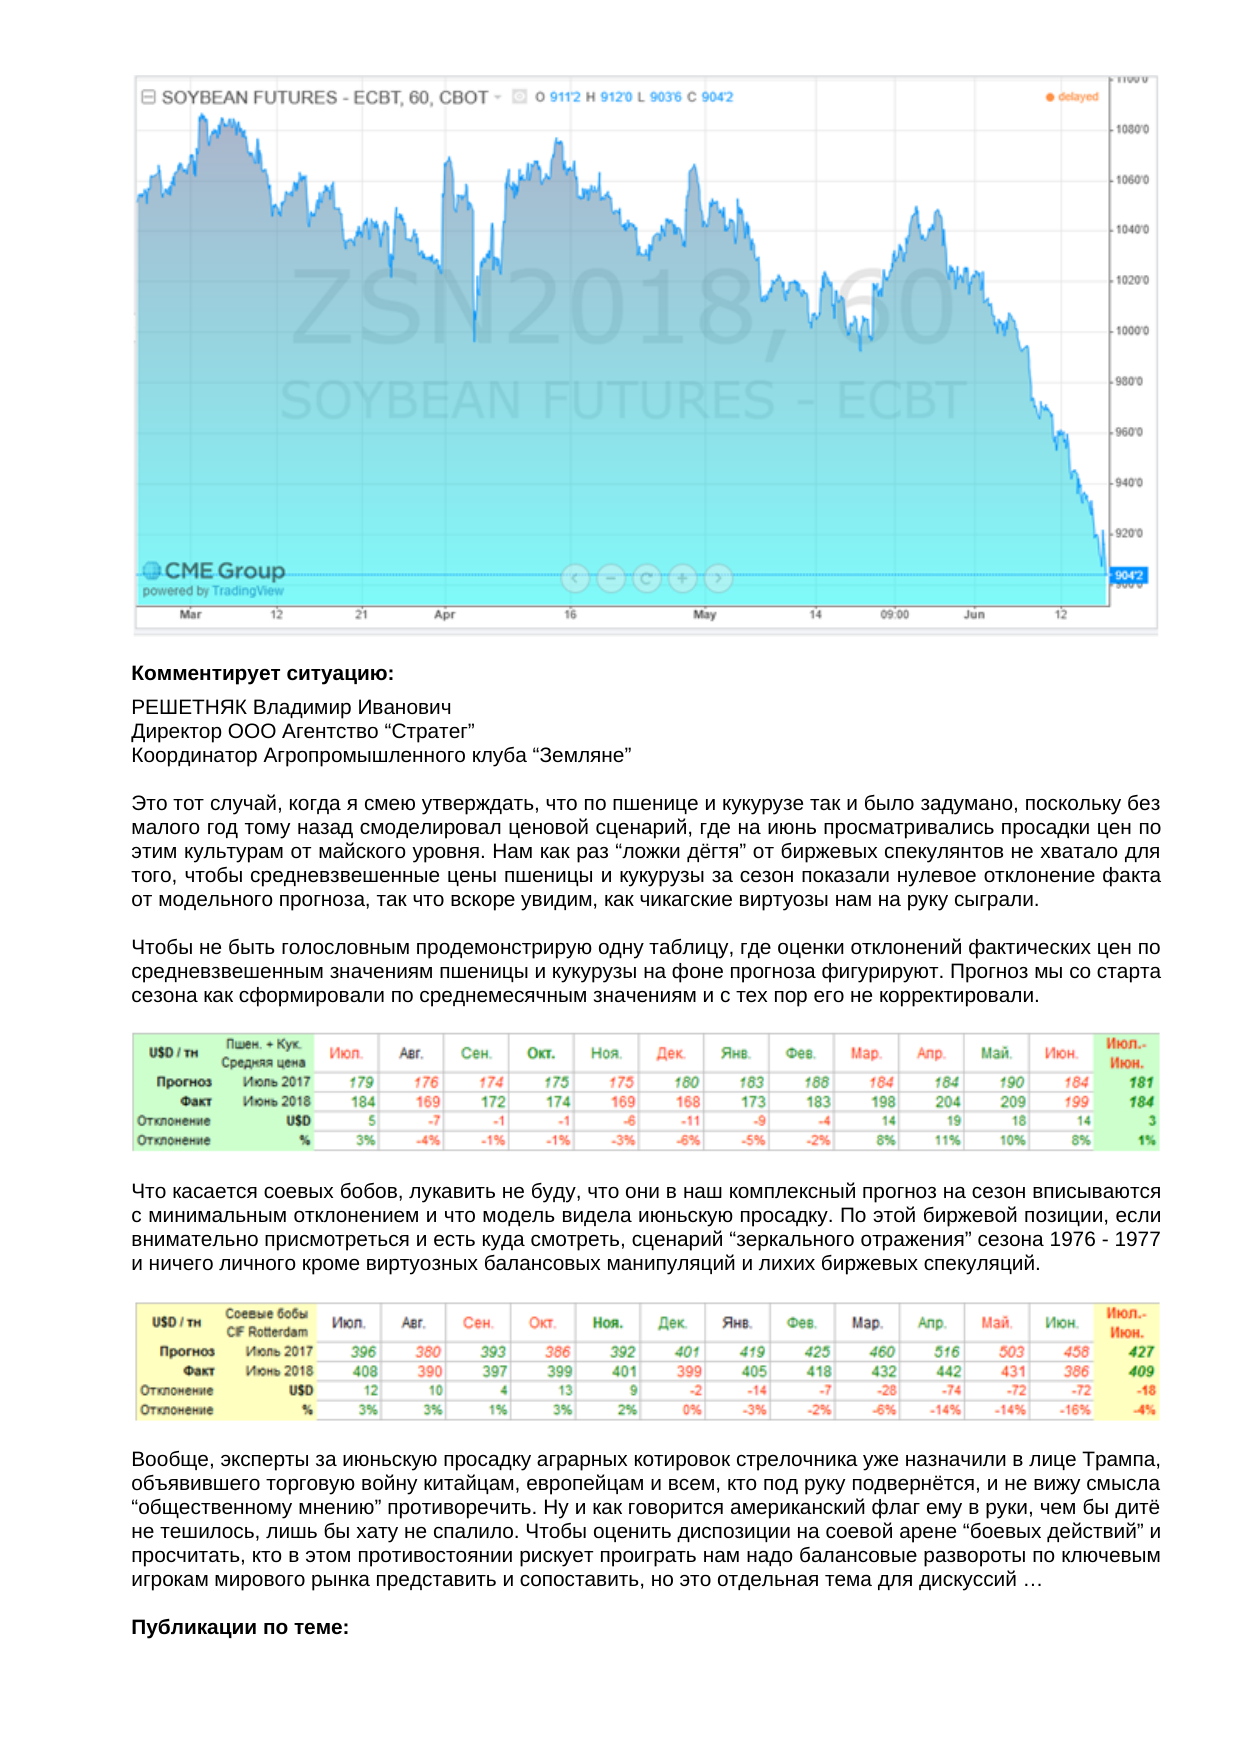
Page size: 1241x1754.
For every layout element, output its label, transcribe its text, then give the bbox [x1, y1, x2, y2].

text Комментирует ситуацию: [131, 661, 1162, 685]
text Что касается соевых бобов, лукавить не буду, что они в наш комплексный прогноз на сезон вписываются с минимальным отклонением и что модель видела июньскую просадку. По этой биржевой позиции, если внимательно присмотреться и есть куда смотреть, сценарий “зеркального отражения” сезона 1976 - 1977 и ничего личного кроме виртуозных балансовых манипуляций и лихих биржевых спекуляций. [131, 1179, 1162, 1275]
text РЕШЕТНЯК Владимир Иванович [131, 695, 1162, 719]
text Вообще, эксперты за июньскую просадку аграрных котировок стрелочника уже назначили в лице Трампа, объявившего торговую войну китайцам, европейцам и всем, кто под руку подвернётся, и не вижу смысла “общественному мнению” противоречить. Ну и как говорится американский флаг ему в руки, чем бы дитё не тешилось, лишь бы хату не спалило. Чтобы оценить диспозиции на соевой арене “боевых действий” и просчитать, кто в этом противостоянии рискует проиграть нам надо балансовые развороты по ключевым игрокам мирового рынка представить и сопоставить, но это отдельная тема для дискуссий … [131, 1447, 1162, 1591]
text Директор ООО Агентство “Стратег” [131, 719, 1162, 743]
text Координатор Агропромышленного клуба “Земляне” [131, 743, 1162, 767]
text Публикации по теме: [131, 1615, 1162, 1639]
text Чтобы не быть голословным продемонстрирую одну таблицу, где оценки отклонений фактических цен по средневзвешенным значениям пшеницы и кукурузы на фоне прогноза фигурируют. Прогноз мы со старта сезона как сформировали по среднемесячным значениям и с тех пор его не корректировали. [131, 935, 1162, 1007]
text Это тот случай, когда я смею утверждать, что по пшенице и кукурузе так и было задумано, поскольку без малого год тому назад смоделировал ценовой сценарий, где на июнь просматривались просадки цен по этим культурам от майского уровня. Нам как раз “ложки дёгтя” от биржевых спекулянтов не хватало для того, чтобы средневзвешенные цены пшеницы и кукурузы за сезон показали нулевое отклонение факта от модельного прогноза, так что вскоре увидим, как чикагские виртуозы нам на руку сыграли. [131, 791, 1162, 911]
